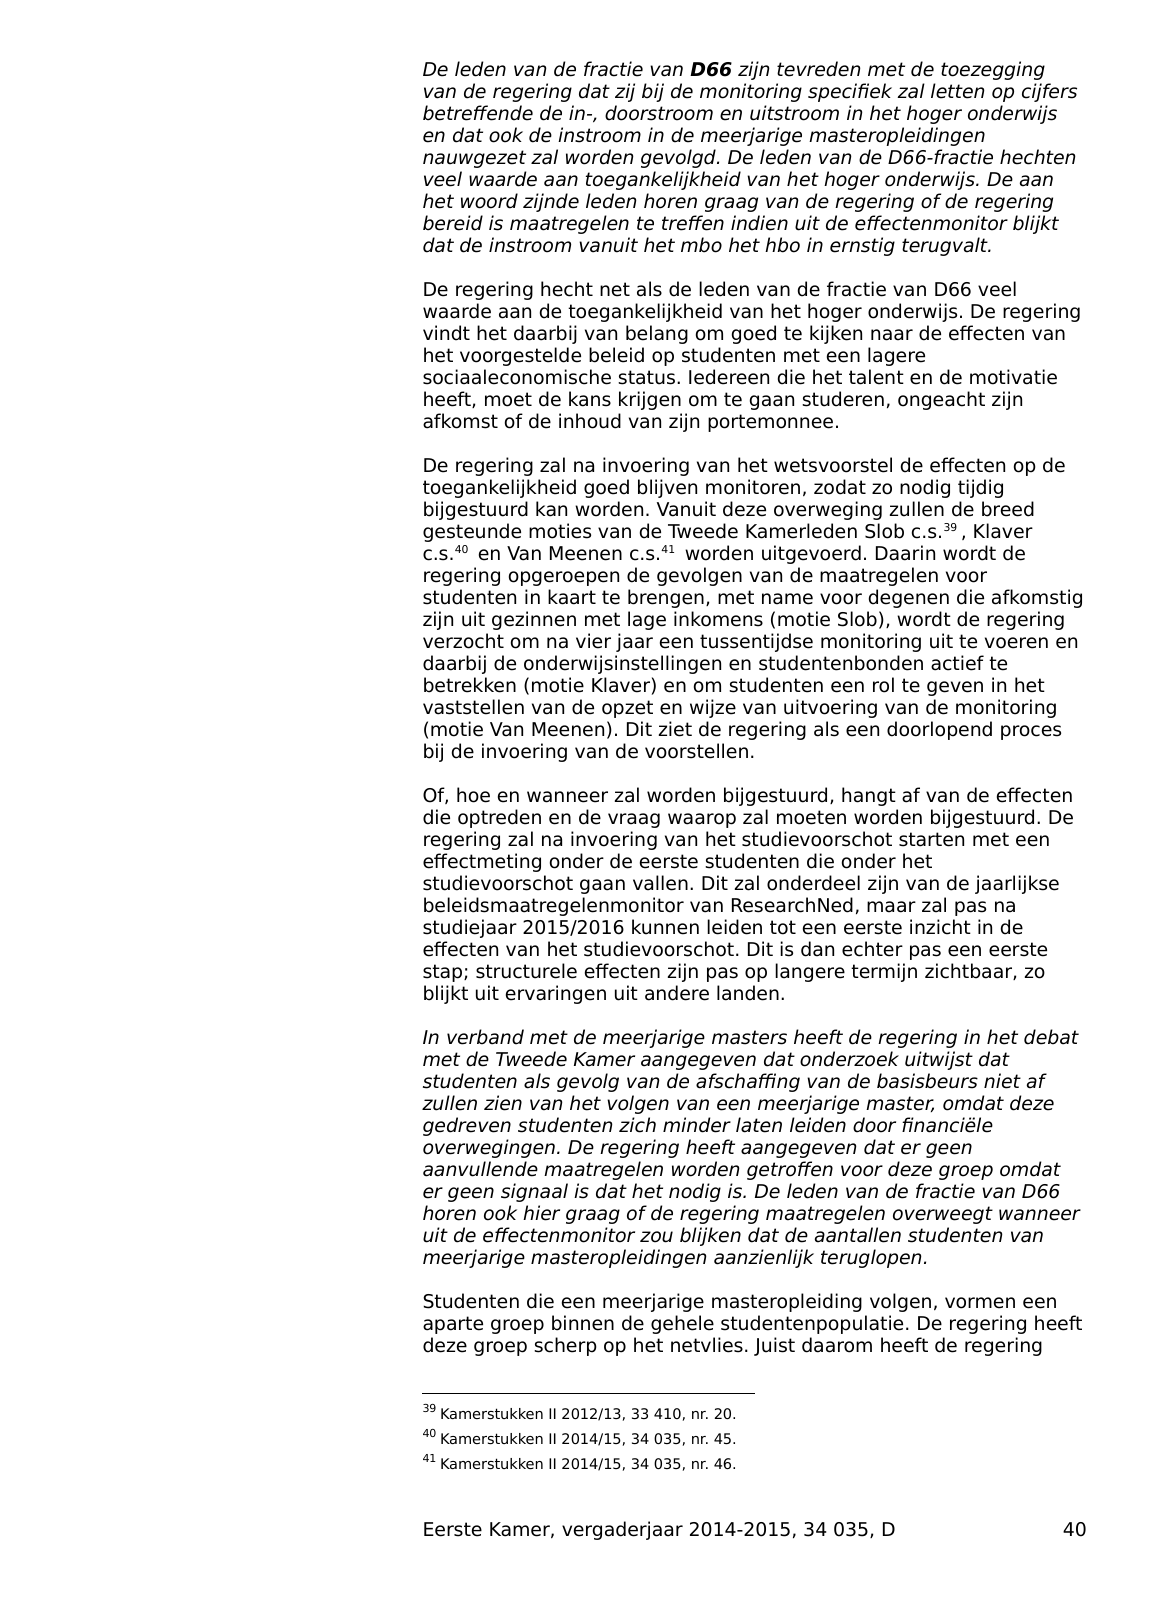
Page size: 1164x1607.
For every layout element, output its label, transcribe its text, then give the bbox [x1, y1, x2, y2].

text De regering hecht net als de leden van de fractie van D66 veel waarde aan de toegankelijkheid van het hoger onderwijs. De regering vindt het daarbij van belang om goed te kijken naar de effecten van het voorgestelde beleid op studenten met een lagere sociaaleconomische status. Iedereen die het talent en de motivatie heeft, moet de kans krijgen om te gaan studeren, ongeacht zijn afkomst of de inhoud van zijn portemonnee. [422, 279, 1087, 433]
text De regering zal na invoering van het wetsvoorstel de effecten op de toegankelijkheid goed blijven monitoren, zodat zo nodig tijdig bijgestuurd kan worden. Vanuit deze overweging zullen de breed gesteunde moties van de Tweede Kamerleden Slob c.s., Klaver c.s. en Van Meenen c.s. worden uitgevoerd. Daarin wordt de regering opgeroepen de gevolgen van de maatregelen voor studenten in kaart te brengen, met name voor degenen die afkomstig zijn uit gezinnen met lage inkomens (motie Slob), wordt de regering verzocht om na vier jaar een tussentijdse monitoring uit te voeren en daarbij de onderwijsinstellingen en studentenbonden actief te betrekken (motie Klaver) en om studenten een rol te geven in het vaststellen van de opzet en wijze van uitvoering van de monitoring (motie Van Meenen). Dit ziet de regering als een doorlopend proces bij de invoering van de voorstellen. [422, 455, 1087, 763]
text De leden van de fractie van D66 zijn tevreden met de toezegging van de regering dat zij bij de monitoring specifiek zal letten op cijfers betreffende de in-, doorstroom en uitstroom in het hoger onderwijs en dat ook de instroom in de meerjarige masteropleidingen nauwgezet zal worden gevolgd. De leden van de D66-fractie hechten veel waarde aan toegankelijkheid van het hoger onderwijs. De aan het woord zijnde leden horen graag van de regering of de regering bereid is maatregelen te treffen indien uit de effectenmonitor blijkt dat de instroom vanuit het mbo het hbo in ernstig terugvalt. [422, 59, 1087, 257]
text In verband met de meerjarige masters heeft de regering in het debat met de Tweede Kamer aangegeven dat onderzoek uitwijst dat studenten als gevolg van de afschaffing van de basisbeurs niet af zullen zien van het volgen van een meerjarige master, omdat deze gedreven studenten zich minder laten leiden door financiële overwegingen. De regering heeft aangegeven dat er geen aanvullende maatregelen worden getroffen voor deze groep omdat er geen signaal is dat het nodig is. De leden van de fractie van D66 horen ook hier graag of de regering maatregelen overweegt wanneer uit de effectenmonitor zou blijken dat de aantallen studenten van meerjarige masteropleidingen aanzienlijk teruglopen. [422, 1027, 1087, 1269]
text Of, hoe en wanneer zal worden bijgestuurd, hangt af van de effecten die optreden en de vraag waarop zal moeten worden bijgestuurd. De regering zal na invoering van het studievoorschot starten met een effectmeting onder de eerste studenten die onder het studievoorschot gaan vallen. Dit zal onderdeel zijn van de jaarlijkse beleidsmaatregelenmonitor van ResearchNed, maar zal pas na studiejaar 2015/2016 kunnen leiden tot een eerste inzicht in de effecten van het studievoorschot. Dit is dan echter pas een eerste stap; structurele effecten zijn pas op langere termijn zichtbaar, zo blijkt uit ervaringen uit andere landen. [422, 785, 1087, 1005]
text Kamerstukken II 2012/13, 33 410, nr. 20. [422, 1402, 1087, 1424]
text Kamerstukken II 2014/15, 34 035, nr. 45. [422, 1427, 1087, 1449]
text Studenten die een meerjarige masteropleiding volgen, vormen een aparte groep binnen de gehele studentenpopulatie. De regering heeft deze groep scherp op het netvlies. Juist daarom heeft de regering [422, 1291, 1087, 1357]
text Kamerstukken II 2014/15, 34 035, nr. 46. [422, 1452, 1087, 1474]
